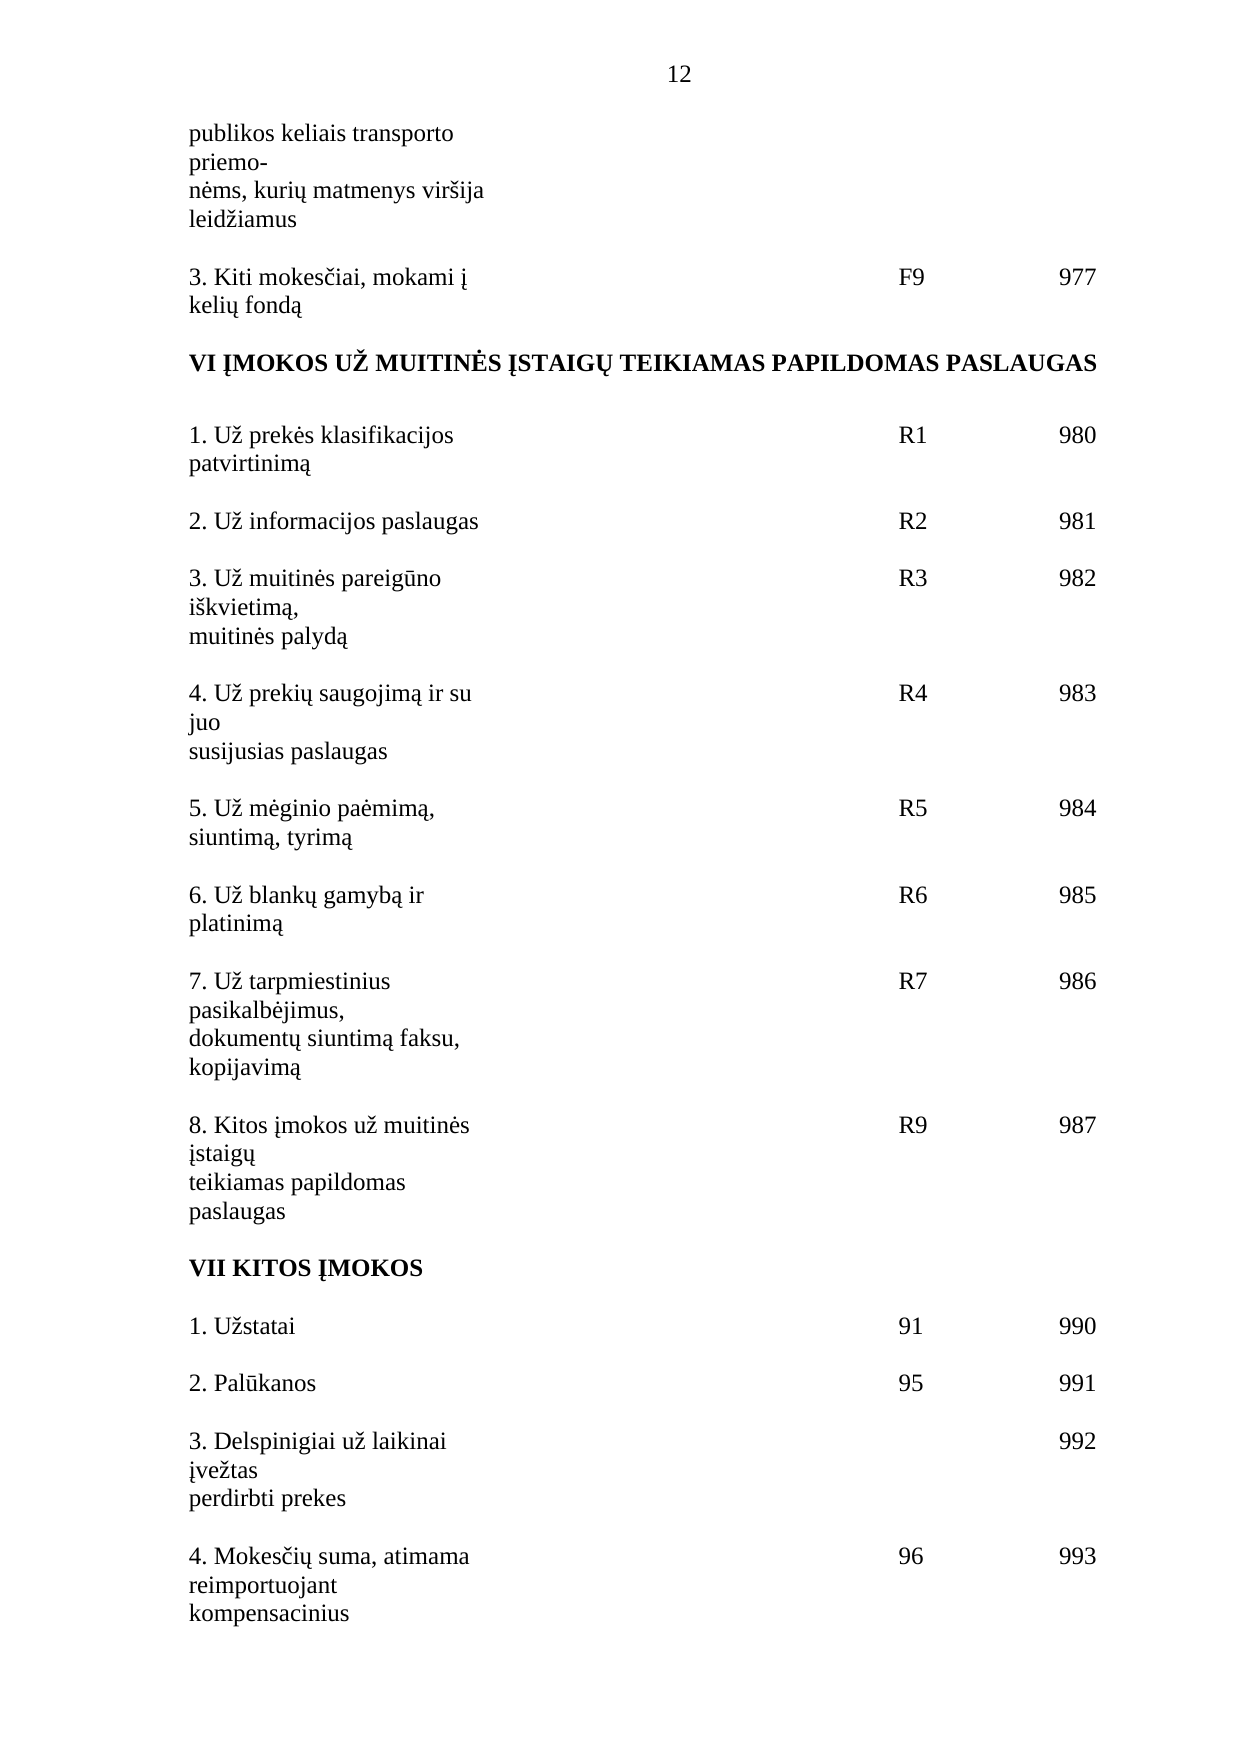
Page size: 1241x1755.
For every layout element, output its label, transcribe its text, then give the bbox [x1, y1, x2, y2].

table_cell [1048, 851, 1181, 880]
table_cell [177, 1397, 506, 1426]
table_cell [1048, 621, 1181, 650]
table_cell [887, 1225, 1048, 1253]
table_cell [887, 1081, 1048, 1110]
table_cell [506, 506, 887, 535]
table_cell R9 [887, 1110, 1048, 1167]
table_cell [177, 319, 506, 348]
table_cell [506, 319, 887, 348]
table_cell [1048, 1340, 1181, 1368]
table_cell 7. Už tarpmiestinius pasikalbėjimus, [177, 966, 506, 1023]
table_cell [506, 391, 887, 420]
table_cell 8. Kitos įmokos už muitinės įstaigų [177, 1110, 506, 1167]
table_cell 977 [1048, 262, 1181, 319]
table_cell [887, 765, 1048, 793]
table_cell [887, 1024, 1048, 1081]
table_cell [1048, 477, 1181, 506]
table_cell [1048, 535, 1181, 563]
table_cell [506, 851, 887, 880]
table_cell [887, 118, 1048, 176]
table_cell [177, 477, 506, 506]
table_cell [887, 1397, 1048, 1426]
table_cell 986 [1048, 966, 1181, 1023]
table_cell [506, 1081, 887, 1110]
table_cell [1048, 233, 1181, 262]
table_cell [506, 736, 887, 765]
table_cell [887, 621, 1048, 650]
table_cell [887, 319, 1048, 348]
table_cell 984 [1048, 794, 1181, 851]
table_cell susijusias paslaugas [177, 736, 506, 765]
table_cell [506, 176, 887, 233]
table_cell 2. Už informacijos paslaugas [177, 506, 506, 535]
table_cell [1048, 650, 1181, 678]
table_cell reimportuojant kompensacinius [177, 1570, 506, 1627]
table_cell [177, 937, 506, 966]
table_cell 3. Delspinigiai už laikinai įvežtas [177, 1426, 506, 1483]
table_cell 990 [1048, 1311, 1181, 1340]
table_cell [506, 621, 887, 650]
table_cell [506, 477, 887, 506]
table_cell [1048, 176, 1181, 233]
table_cell [1048, 1024, 1181, 1081]
table_cell [1048, 1225, 1181, 1253]
table_cell R7 [887, 966, 1048, 1023]
table_cell [506, 1484, 887, 1512]
table_cell perdirbti prekes [177, 1484, 506, 1512]
table_cell publikos keliais transporto priemo- [177, 118, 506, 176]
table_cell 3. Kiti mokesčiai, mokami į kelių fondą [177, 262, 506, 319]
table_cell [177, 650, 506, 678]
table_cell [177, 535, 506, 563]
table_cell [887, 233, 1048, 262]
table_cell [177, 233, 506, 262]
table_cell 983 [1048, 679, 1181, 736]
table_cell 1. Užstatai [177, 1311, 506, 1340]
table_cell [887, 1426, 1048, 1483]
table_cell [506, 1282, 887, 1311]
table_cell 91 [887, 1311, 1048, 1340]
table_cell [177, 851, 506, 880]
table_cell [887, 650, 1048, 678]
table_cell [1048, 765, 1181, 793]
table_cell [506, 564, 887, 621]
table_cell 2. Palūkanos [177, 1369, 506, 1397]
table_cell [177, 391, 506, 420]
table_cell [506, 535, 887, 563]
table_cell [887, 1570, 1048, 1627]
table_cell [1048, 1167, 1181, 1225]
table_cell VII KITOS ĮMOKOS [177, 1254, 1181, 1282]
table_cell R2 [887, 506, 1048, 535]
table_cell [506, 1340, 887, 1368]
table_cell [506, 1397, 887, 1426]
table_cell [887, 851, 1048, 880]
table_cell [1048, 319, 1181, 348]
table_cell [506, 233, 887, 262]
table_cell 96 [887, 1541, 1048, 1570]
table_cell 987 [1048, 1110, 1181, 1167]
table_cell F9 [887, 262, 1048, 319]
table_cell [506, 937, 887, 966]
table_cell [887, 1167, 1048, 1225]
table_cell [887, 176, 1048, 233]
table_cell R1 [887, 420, 1048, 477]
table_cell 4. Už prekių saugojimą ir su juo [177, 679, 506, 736]
table_cell [506, 880, 887, 937]
table_cell VI Įmokos už muitinės įstaigų Teikiamas papildomas paslaugas [177, 348, 1181, 391]
table_cell 981 [1048, 506, 1181, 535]
table_cell [506, 1570, 887, 1627]
table_cell [177, 1512, 506, 1541]
table_cell 993 [1048, 1541, 1181, 1570]
table_cell [506, 1512, 887, 1541]
table_cell [887, 1484, 1048, 1512]
table_cell [887, 477, 1048, 506]
table_cell dokumentų siuntimą faksu, kopijavimą [177, 1024, 506, 1081]
table_cell 992 [1048, 1426, 1181, 1483]
table_cell [177, 765, 506, 793]
table_cell [506, 420, 887, 477]
table_cell 982 [1048, 564, 1181, 621]
table_cell [1048, 1512, 1181, 1541]
table_cell [506, 1426, 887, 1483]
table_cell 985 [1048, 880, 1181, 937]
table_cell [506, 650, 887, 678]
table_cell R5 [887, 794, 1048, 851]
table_cell [1048, 1081, 1181, 1110]
table_cell 95 [887, 1369, 1048, 1397]
table_cell [887, 736, 1048, 765]
table_cell [506, 794, 887, 851]
table_cell [887, 1340, 1048, 1368]
table_cell 991 [1048, 1369, 1181, 1397]
table_cell [887, 1282, 1048, 1311]
table_cell [506, 118, 887, 176]
table_cell [887, 391, 1048, 420]
table_cell [506, 1311, 887, 1340]
table_cell 6. Už blankų gamybą ir platinimą [177, 880, 506, 937]
table_cell 980 [1048, 420, 1181, 477]
table_cell [1048, 118, 1181, 176]
table_cell [177, 1340, 506, 1368]
table_cell [177, 1282, 506, 1311]
table_cell [506, 262, 887, 319]
table_cell [887, 937, 1048, 966]
table_cell [887, 535, 1048, 563]
table_cell [506, 966, 887, 1023]
table_cell [506, 1369, 887, 1397]
table_cell 3. Už muitinės pareigūno iškvietimą, [177, 564, 506, 621]
table_cell 1. Už prekės klasifikacijos patvirtinimą [177, 420, 506, 477]
table_cell nėms, kurių matmenys viršija leidžiamus [177, 176, 506, 233]
table_cell [506, 1110, 887, 1167]
table_cell [1048, 1484, 1181, 1512]
table_cell [506, 679, 887, 736]
table_cell muitinės palydą [177, 621, 506, 650]
table_cell 4. Mokesčių suma, atimama [177, 1541, 506, 1570]
table_cell 5. Už mėginio paėmimą, siuntimą, tyrimą [177, 794, 506, 851]
table_cell [177, 1081, 506, 1110]
table_cell teikiamas papildomas paslaugas [177, 1167, 506, 1225]
table_cell [506, 1541, 887, 1570]
table_cell [177, 1225, 506, 1253]
table_cell [1048, 937, 1181, 966]
table_cell [887, 1512, 1048, 1541]
table_cell [1048, 1397, 1181, 1426]
table_cell [506, 765, 887, 793]
table_cell R6 [887, 880, 1048, 937]
table_cell [1048, 1282, 1181, 1311]
table_cell [1048, 736, 1181, 765]
table_cell R3 [887, 564, 1048, 621]
table_cell [506, 1225, 887, 1253]
table_cell [506, 1167, 887, 1225]
table_cell [1048, 391, 1181, 420]
table_cell [1048, 1570, 1181, 1627]
table_cell [506, 1024, 887, 1081]
table_cell R4 [887, 679, 1048, 736]
